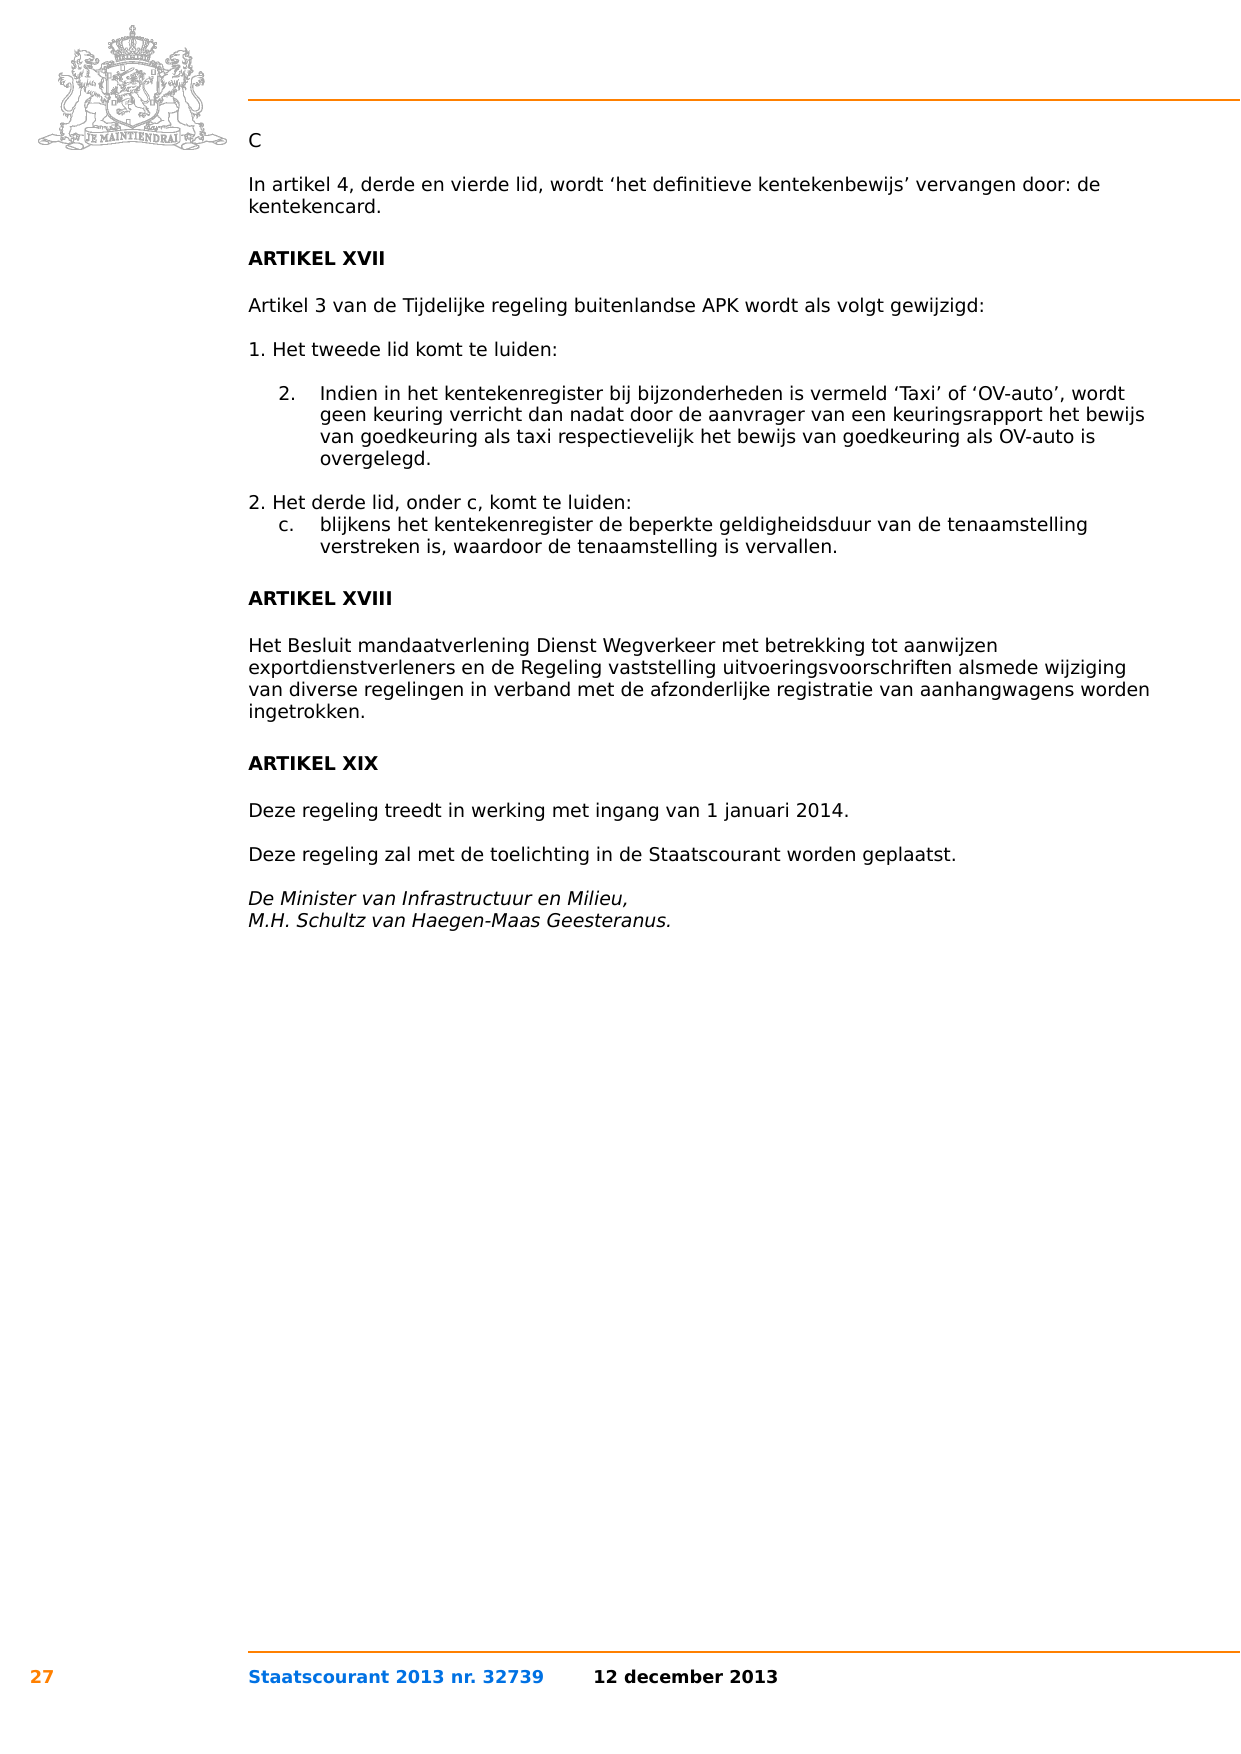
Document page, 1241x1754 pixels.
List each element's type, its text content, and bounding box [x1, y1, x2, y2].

text 1. Het tweede lid komt te luiden: [248, 338, 1163, 361]
subtitle ARTIKEL XVII [248, 248, 1163, 270]
picture [38, 25, 227, 150]
text 2. Het derde lid, onder c, komt te luiden: [248, 492, 1163, 514]
subtitle ARTIKEL XVIII [248, 588, 1163, 610]
text C [248, 130, 1163, 152]
text In artikel 4, derde en vierde lid, wordt ‘het definitieve kentekenbewijs’ vervangen door: de kentekencard. [248, 174, 1163, 218]
text De Minister van Infrastructuur en Milieu, M.H. Schultz van Haegen-Maas Geesteranus. [248, 888, 1163, 932]
text Deze regeling treedt in werking met ingang van 1 januari 2014. [248, 800, 1163, 822]
text Artikel 3 van de Tijdelijke regeling buitenlandse APK wordt als volgt gewijzigd: [248, 295, 1163, 317]
text Deze regeling zal met de toelichting in de Staatscourant worden geplaatst. [248, 844, 1163, 866]
text Het Besluit mandaatverlening Dienst Wegverkeer met betrekking tot aanwijzen exportdienstverleners en de Regeling vaststelling uitvoeringsvoorschriften alsmede wijziging van diverse regelingen in verband met de afzonderlijke registratie van aanhangwagens worden ingetrokken. [248, 635, 1163, 723]
text c. blijkens het kentekenregister de beperkte geldigheidsduur van de tenaamstelling verstreken is, waardoor de tenaamstelling is vervallen. [278, 514, 1163, 558]
subtitle ARTIKEL XIX [248, 753, 1163, 775]
text 2. Indien in het kentekenregister bij bijzonderheden is vermeld ‘Taxi’ of ‘OV-auto’, wordt geen keuring verricht dan nadat door de aanvrager van een keuringsrapport het bewijs van goedkeuring als taxi respectievelijk het bewijs van goedkeuring als OV-auto is overgelegd. [278, 382, 1163, 470]
